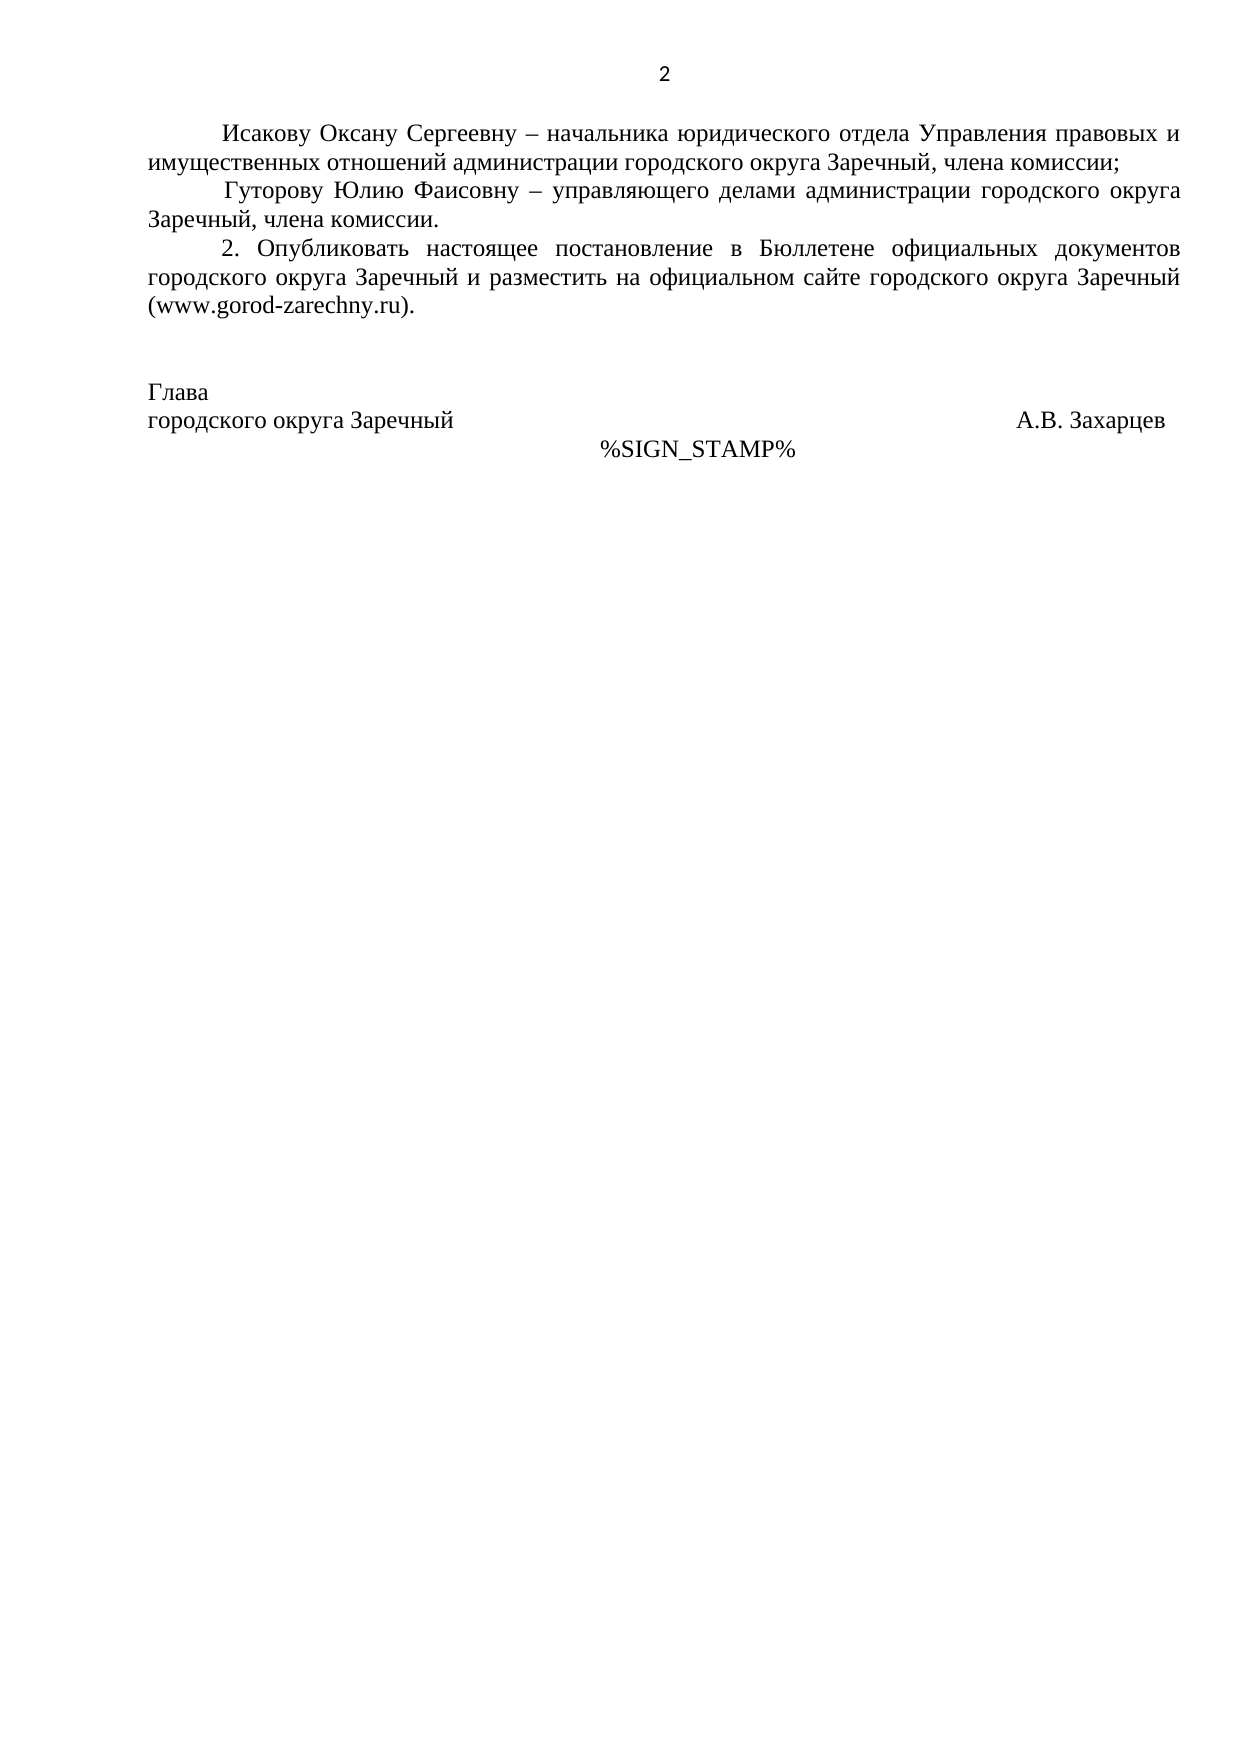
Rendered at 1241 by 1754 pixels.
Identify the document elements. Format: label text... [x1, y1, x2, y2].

text Гуторову Юлию Фаисовну – управляющего делами администрации городского округа Заречный, члена комиссии. [148, 176, 1181, 233]
text Исакову Оксану Сергеевну – начальника юридического отдела Управления правовых и имущественных отношений администрации городского округа Заречный, члена комиссии; [148, 118, 1181, 176]
table_header [136, 434, 588, 492]
text 2. Опубликовать настоящее постановление в Бюллетене официальных документов городского округа Заречный и разместить на официальном сайте городского округа Заречный (www.gorod-zarechny.ru). [148, 233, 1181, 319]
text городского округа Заречный А.В. Захарцев [148, 406, 1181, 434]
table_header %SIGN_STAMP% [589, 434, 840, 492]
table_header [840, 434, 1170, 492]
text Глава [148, 377, 1181, 406]
